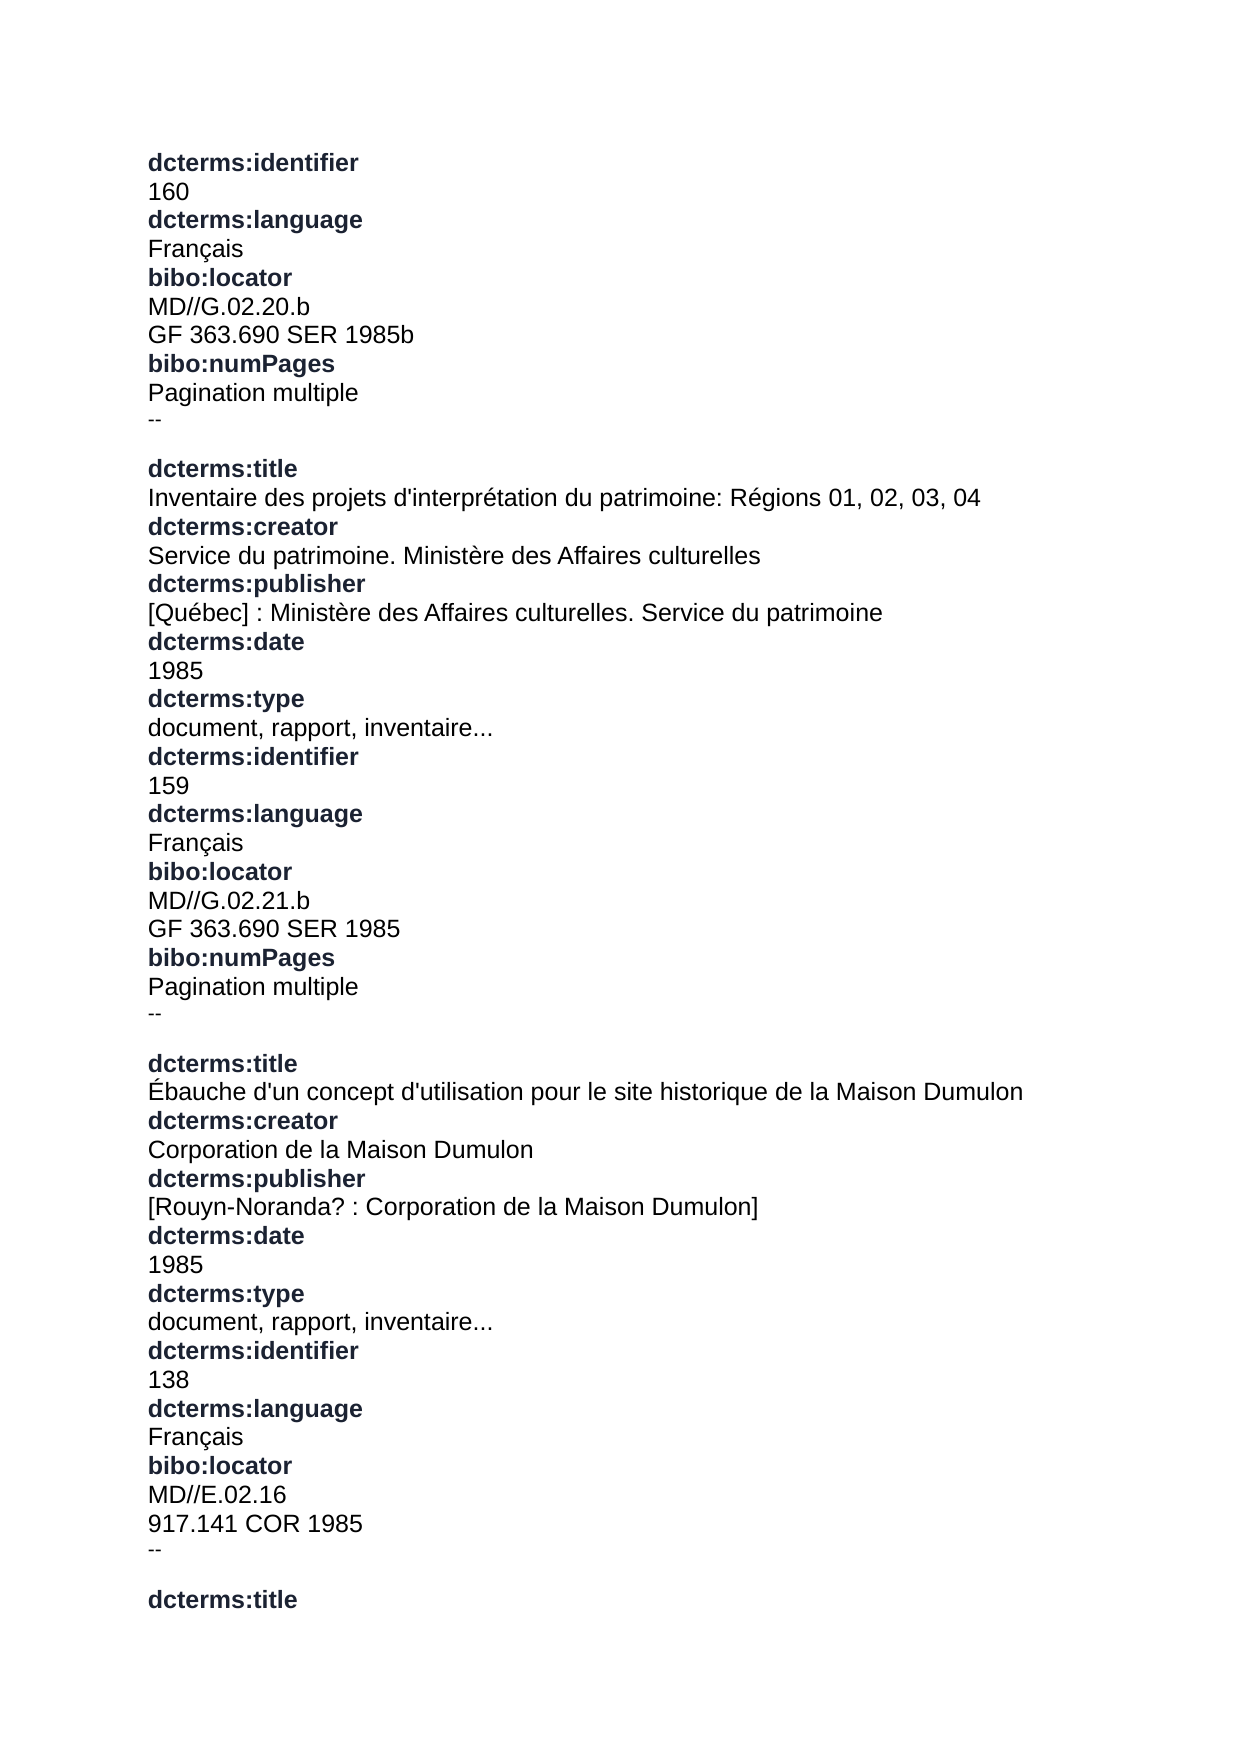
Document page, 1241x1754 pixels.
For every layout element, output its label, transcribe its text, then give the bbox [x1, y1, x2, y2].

text dcterms:publisher [148, 569, 1092, 598]
text MD//G.02.20.b [148, 291, 1092, 320]
text dcterms:type [148, 1278, 1092, 1307]
text Service du patrimoine. Ministère des Affaires culturelles [148, 541, 1092, 569]
text Inventaire des projets d'interprétation du patrimoine: Régions 01, 02, 03, 04 [148, 483, 1092, 512]
text -- [148, 1001, 1092, 1024]
text MD//G.02.21.b [148, 886, 1092, 914]
text dcterms:title [148, 1048, 1092, 1077]
text dcterms:title [148, 1585, 1092, 1614]
text dcterms:identifier [148, 1336, 1092, 1365]
text 138 [148, 1365, 1092, 1393]
text Français [148, 234, 1092, 263]
text dcterms:date [148, 627, 1092, 656]
text dcterms:creator [148, 1106, 1092, 1135]
text [Québec] : Ministère des Affaires culturelles. Service du patrimoine [148, 598, 1092, 627]
text -- [148, 1537, 1092, 1561]
text bibo:locator [148, 1451, 1092, 1480]
text 1985 [148, 656, 1092, 684]
text Français [148, 1422, 1092, 1451]
text 1985 [148, 1250, 1092, 1278]
text [Rouyn-Noranda? : Corporation de la Maison Dumulon] [148, 1192, 1092, 1221]
text Français [148, 828, 1092, 857]
text bibo:locator [148, 263, 1092, 291]
text Corporation de la Maison Dumulon [148, 1135, 1092, 1163]
text bibo:numPages [148, 349, 1092, 378]
text Pagination multiple [148, 378, 1092, 406]
text GF 363.690 SER 1985 [148, 914, 1092, 943]
text dcterms:creator [148, 512, 1092, 541]
text dcterms:identifier [148, 148, 1092, 176]
text 159 [148, 771, 1092, 799]
text MD//E.02.16 [148, 1480, 1092, 1508]
text dcterms:language [148, 205, 1092, 234]
text document, rapport, inventaire... [148, 713, 1092, 742]
text dcterms:language [148, 1393, 1092, 1422]
text dcterms:date [148, 1221, 1092, 1250]
text Pagination multiple [148, 972, 1092, 1001]
text dcterms:publisher [148, 1163, 1092, 1192]
text GF 363.690 SER 1985b [148, 320, 1092, 349]
text 917.141 COR 1985 [148, 1508, 1092, 1537]
text dcterms:type [148, 684, 1092, 713]
text -- [148, 406, 1092, 430]
text dcterms:identifier [148, 742, 1092, 771]
text Ébauche d'un concept d'utilisation pour le site historique de la Maison Dumulon [148, 1077, 1092, 1106]
text bibo:numPages [148, 943, 1092, 972]
text 160 [148, 176, 1092, 205]
text document, rapport, inventaire... [148, 1307, 1092, 1336]
text bibo:locator [148, 857, 1092, 886]
text dcterms:title [148, 454, 1092, 483]
text dcterms:language [148, 799, 1092, 828]
